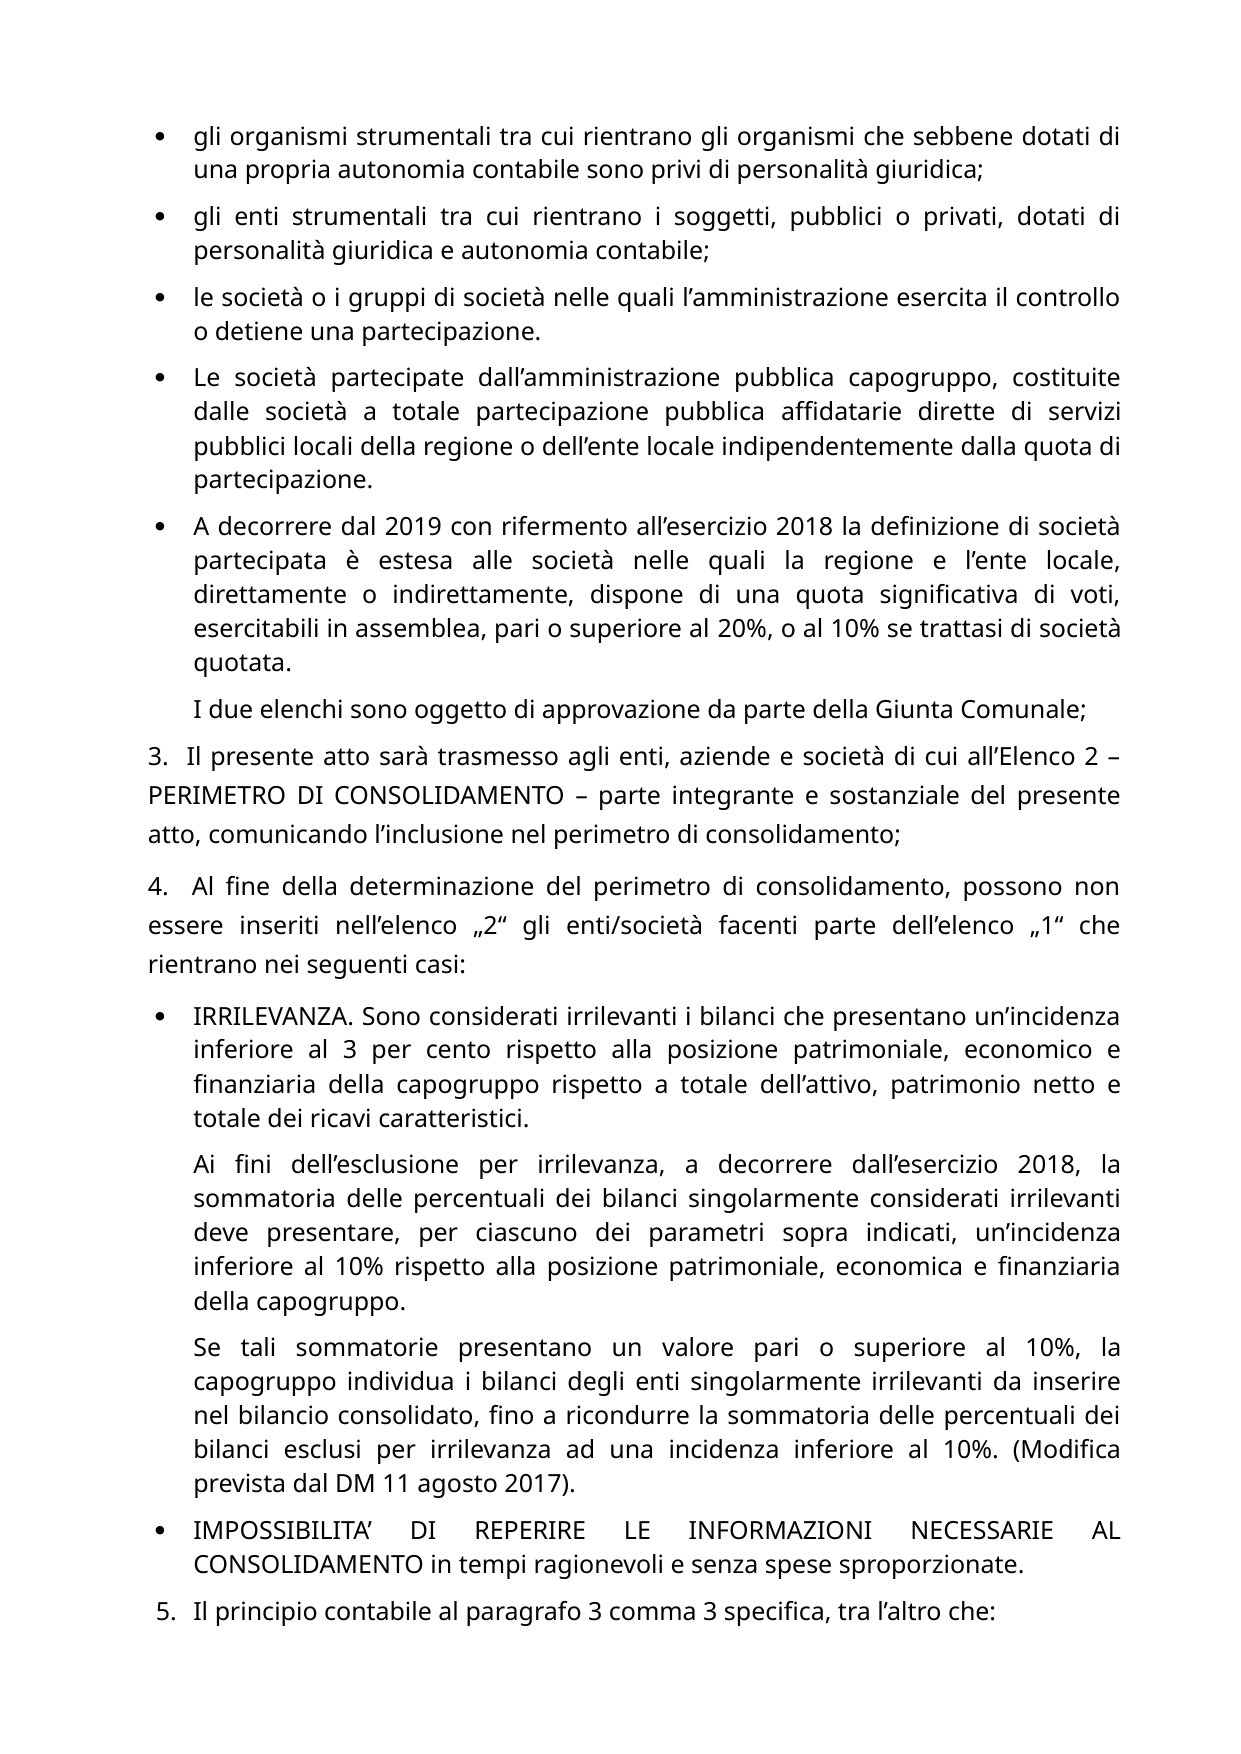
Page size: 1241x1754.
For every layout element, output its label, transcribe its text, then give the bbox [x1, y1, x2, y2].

list Il principio contabile al paragrafo 3 comma 3 specifica, tra l’altro che: [156, 1593, 1122, 1627]
list A decorrere dal 2019 con rifermento all’esercizio 2018 la definizione di società partecipata è estesa alle società nelle quali la regione e l’ente locale, direttamente o indirettamente, dispone di una quota significativa di voti, esercitabili in assemblea, pari o superiore al 20%, o al 10% se trattasi di società quotata. [156, 509, 1122, 679]
list gli organismi strumentali tra cui rientrano gli organismi che sebbene dotati di una propria autonomia contabile sono privi di personalità giuridica; [156, 118, 1122, 186]
text Ai fini dell’esclusione per irrilevanza, a decorrere dall’esercizio 2018, la sommatoria delle percentuali dei bilanci singolarmente considerati irrilevanti deve presentare, per ciascuno dei parametri sopra indicati, un’incidenza inferiore al 10% rispetto alla posizione patrimoniale, economica e finanziaria della capogruppo. [193, 1147, 1122, 1317]
text 4. Al fine della determinazione del perimetro di consolidamento, possono non essere inseriti nell’elenco „2“ gli enti/società facenti parte dell’elenco „1“ che rientrano nei seguenti casi: [148, 868, 1122, 981]
text I due elenchi sono oggetto di approvazione da parte della Giunta Comunale; [193, 692, 1122, 726]
list IRRILEVANZA. Sono considerati irrilevanti i bilanci che presentano un’incidenza inferiore al 3 per cento rispetto alla posizione patrimoniale, economico e finanziaria della capogruppo rispetto a totale dell’attivo, patrimonio netto e totale dei ricavi caratteristici. [156, 998, 1122, 1134]
list Le società partecipate dall’amministrazione pubblica capogruppo, costituite dalle società a totale partecipazione pubblica affidatarie dirette di servizi pubblici locali della regione o dell’ente locale indipendentemente dalla quota di partecipazione. [156, 360, 1122, 496]
text 3. Il presente atto sarà trasmesso agli enti, aziende e società di cui all’Elenco 2 – PERIMETRO DI CONSOLIDAMENTO – parte integrante e sostanziale del presente atto, comunicando l’inclusione nel perimetro di consolidamento; [148, 738, 1122, 851]
list le società o i gruppi di società nelle quali l’amministrazione esercita il controllo o detiene una partecipazione. [156, 279, 1122, 347]
list gli enti strumentali tra cui rientrano i soggetti, pubblici o privati, dotati di personalità giuridica e autonomia contabile; [156, 199, 1122, 267]
list IMPOSSIBILITA’ DI REPERIRE LE INFORMAZIONI NECESSARIE AL CONSOLIDAMENTO in tempi ragionevoli e senza spese sproporzionate. [156, 1512, 1122, 1581]
text Se tali sommatorie presentano un valore pari o superiore al 10%, la capogruppo individua i bilanci degli enti singolarmente irrilevanti da inserire nel bilancio consolidato, fino a ricondurre la sommatoria delle percentuali dei bilanci esclusi per irrilevanza ad una incidenza inferiore al 10%. (Modifica prevista dal DM 11 agosto 2017). [193, 1330, 1122, 1500]
